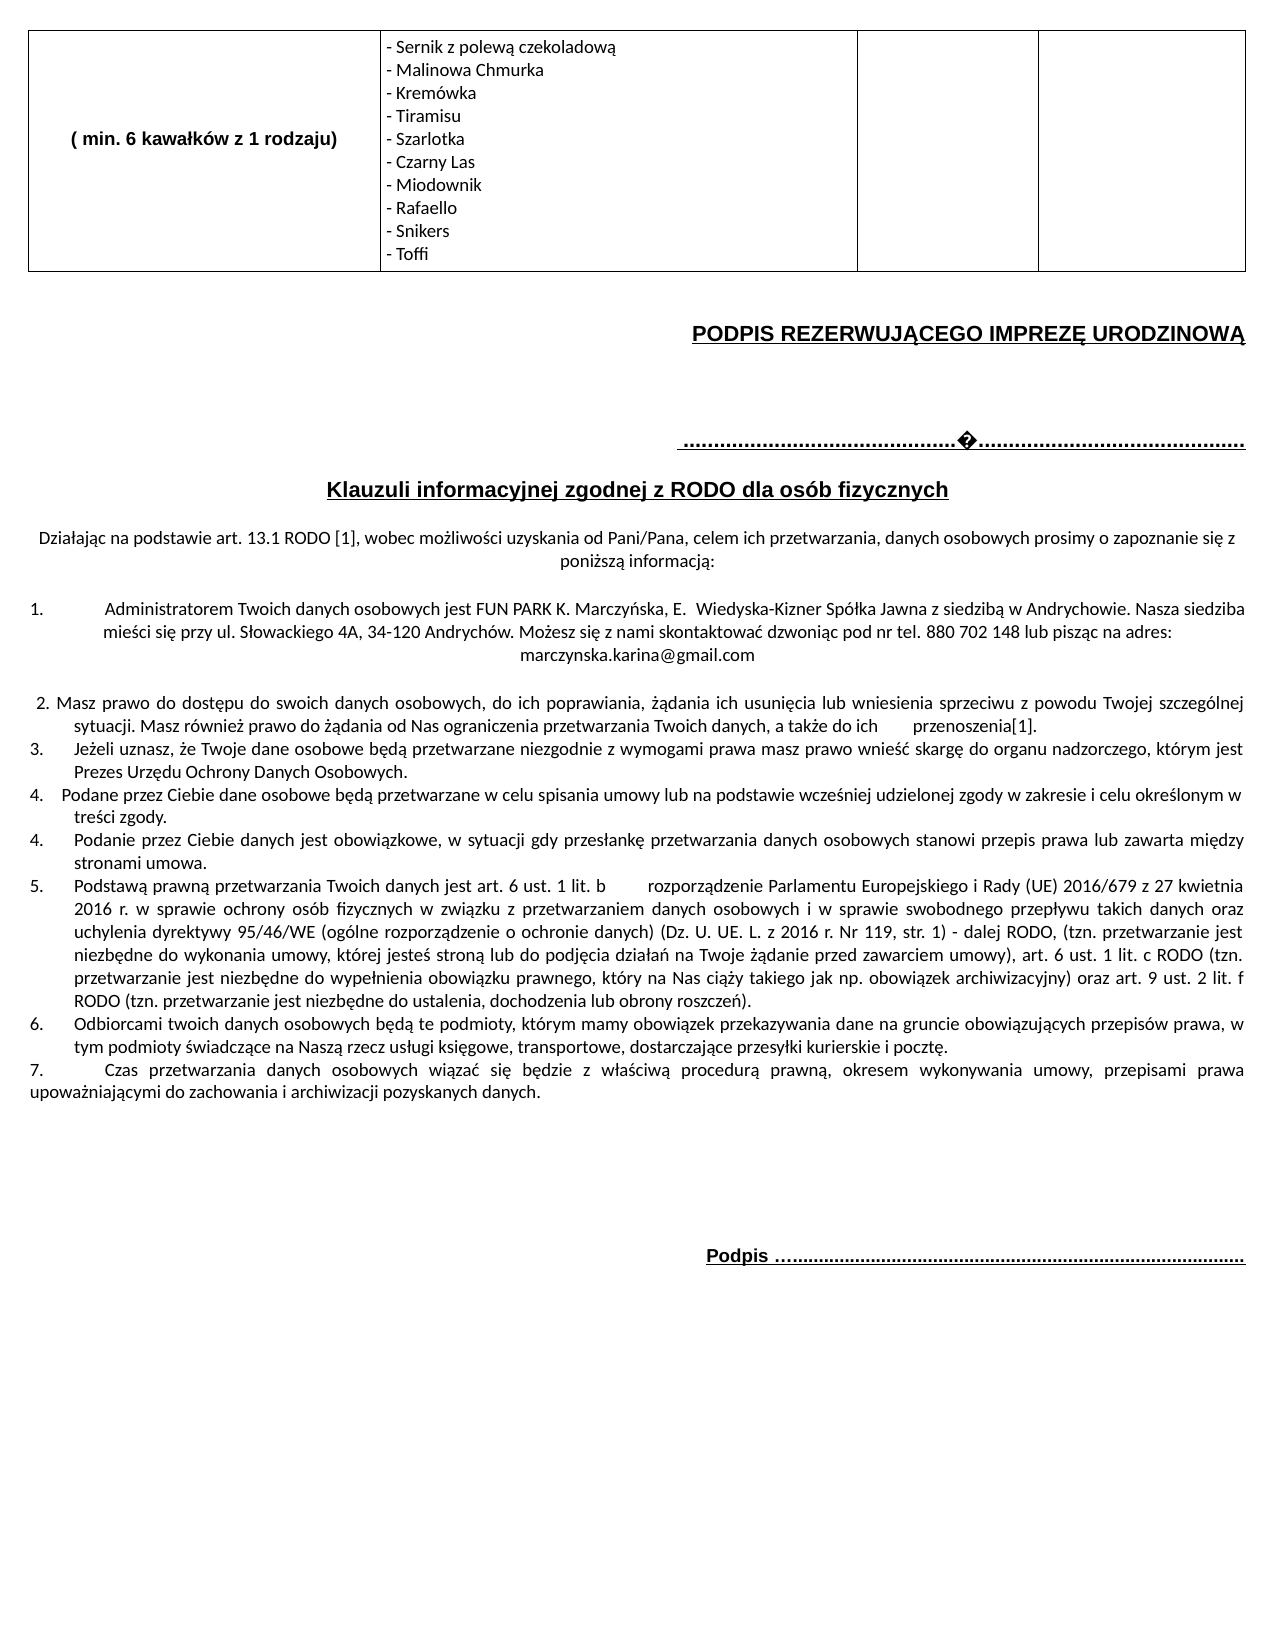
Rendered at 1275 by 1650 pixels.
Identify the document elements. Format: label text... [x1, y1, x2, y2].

text Klauzuli informacyjnej zgodnej z RODO dla osób fizycznych [29, 477, 1246, 502]
text Podpis …....................................................................................... [29, 1245, 1246, 1267]
text 1. Administratorem Twoich danych osobowych jest FUN PARK K. Marczyńska, E. Wiedyska-Kizner Spółka Jawna z siedzibą w Andrychowie. Nasza siedziba mieści się przy ul. Słowackiego 4A, 34-120 Andrychów. Możesz się z nami skontaktować dzwoniąc pod nr tel. 880 702 148 lub pisząc na adres: marczynska.karina@gmail.com [29, 597, 1246, 666]
text 2. Masz prawo do dostępu do swoich danych osobowych, do ich poprawiania, żądania ich usunięcia lub wniesienia sprzeciwu z powodu Twojej szczególnej sytuacji. Masz również prawo do żądania od Nas ograniczenia przetwarzania Twoich danych, a także do ich przenoszenia[1]. [29, 691, 1246, 737]
text 4. Podane przez Ciebie dane osobowe będą przetwarzane w celu spisania umowy lub na podstawie wcześniej udzielonej zgody w zakresie i celu określonym w treści zgody. [29, 783, 1246, 829]
text 4. Podanie przez Ciebie danych jest obowiązkowe, w sytuacji gdy przesłankę przetwarzania danych osobowych stanowi przepis prawa lub zawarta między stronami umowa. [29, 829, 1246, 874]
table_cell [1039, 31, 1245, 271]
text PODPIS REZERWUJĄCEGO IMPREZĘ URODZINOWĄ [29, 321, 1246, 347]
table_cell ( min. 6 kawałków z 1 rodzaju) [29, 31, 380, 271]
table_cell - Sernik z polewą czekoladową - Malinowa Chmurka - Kremówka - Tiramisu - Szarlotka - Czarny Las - Miodownik - Rafaello - Snikers - Toffi [381, 31, 857, 271]
list Czas przetwarzania danych osobowych wiązać się będzie z właściwą procedurą prawną, okresem wykonywania umowy, przepisami prawa upoważniającymi do zachowania i archiwizacji pozyskanych danych. [29, 1058, 1246, 1104]
text 6. Odbiorcami twoich danych osobowych będą te podmioty, którym mamy obowiązek przekazywania dane na gruncie obowiązujących przepisów prawa, w tym podmioty świadczące na Naszą rzecz usługi księgowe, transportowe, dostarczające przesyłki kurierskie i pocztę. [29, 1012, 1246, 1058]
text 5. Podstawą prawną przetwarzania Twoich danych jest art. 6 ust. 1 lit. b rozporządzenie Parlamentu Europejskiego i Rady (UE) 2016/679 z 27 kwietnia 2016 r. w sprawie ochrony osób fizycznych w związku z przetwarzaniem danych osobowych i w sprawie swobodnego przepływu takich danych oraz uchylenia dyrektywy 95/46/WE (ogólne rozporządzenie o ochronie danych) (Dz. U. UE. L. z 2016 r. Nr 119, str. 1) - dalej RODO, (tzn. przetwarzanie jest niezbędne do wykonania umowy, której jesteś stroną lub do podjęcia działań na Twoje żądanie przed zawarciem umowy), art. 6 ust. 1 lit. c RODO (tzn. przetwarzanie jest niezbędne do wypełnienia obowiązku prawnego, który na Nas ciąży takiego jak np. obowiązek archiwizacyjny) oraz art. 9 ust. 2 lit. f RODO (tzn. przetwarzanie jest niezbędne do ustalenia, dochodzenia lub obrony roszczeń). [29, 874, 1246, 1012]
text Działając na podstawie art. 13.1 RODO [1], wobec możliwości uzyskania od Pani/Pana, celem ich przetwarzania, danych osobowych prosimy o zapoznanie się z poniższą informacją: [29, 527, 1246, 572]
table_cell [858, 31, 1038, 271]
text 3. Jeżeli uznasz, że Twoje dane osobowe będą przetwarzane niezgodnie z wymogami prawa masz prawo wnieść skargę do organu nadzorczego, którym jest Prezes Urzędu Ochrony Danych Osobowych. [29, 737, 1246, 783]
text .............................................�............................................ [29, 427, 1246, 452]
